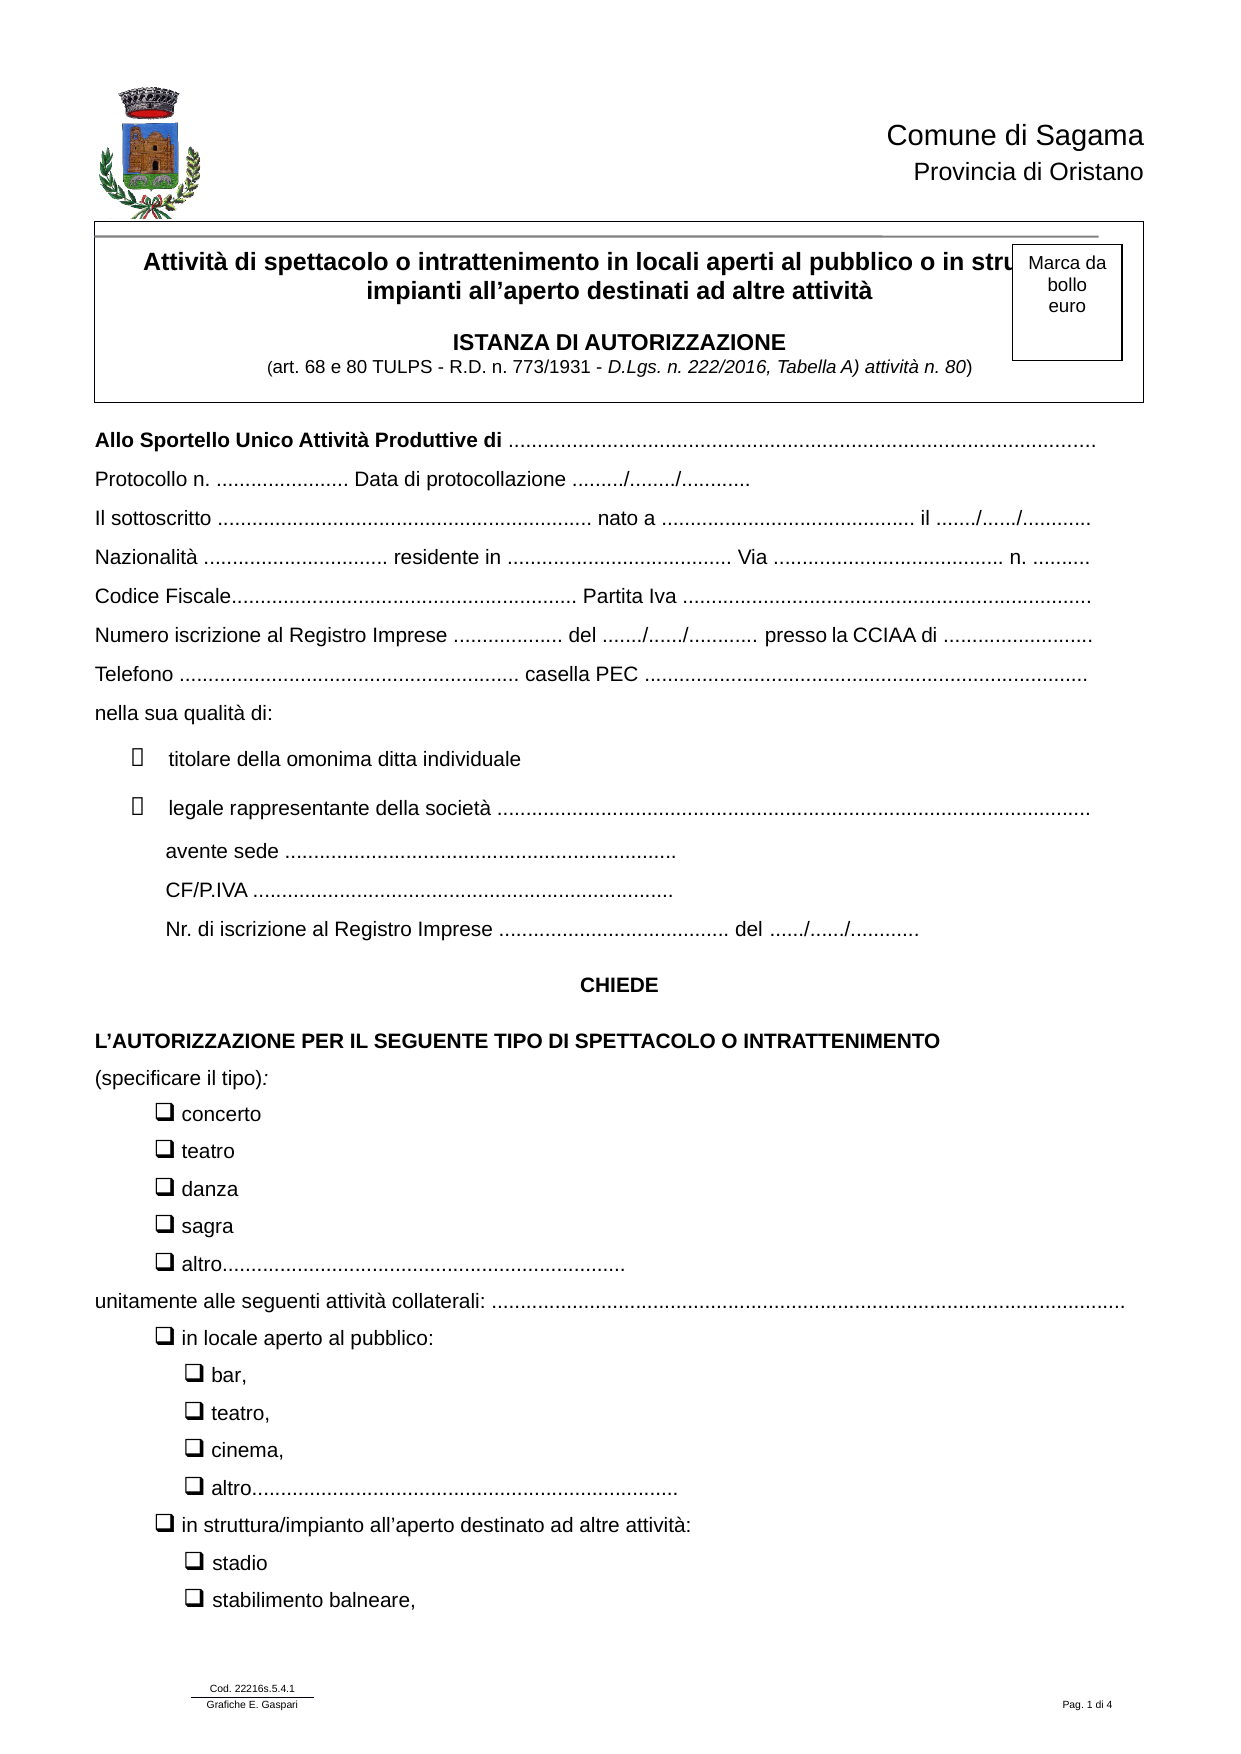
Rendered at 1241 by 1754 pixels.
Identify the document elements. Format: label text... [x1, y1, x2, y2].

text  titolare della omonima ditta individuale [130, 739, 1144, 773]
text Il sottoscritto ................................................................. nato a ............................................ il ......./....../............ [94, 506, 1144, 530]
text unitamente alle seguenti attività collaterali: .............................................................................................................. [94, 1289, 1144, 1313]
text  legale rappresentante della società ....................................................................................................... [130, 789, 1144, 823]
text  altro...................................................................... [153, 1252, 1144, 1277]
text  teatro [153, 1139, 1144, 1164]
text  stadio [183, 1551, 1144, 1576]
text Protocollo n. ....................... Data di protocollazione ........./......../............ [94, 467, 1144, 491]
text  in struttura/impianto all’aperto destinato ad altre attività: [153, 1513, 1144, 1538]
text Provincia di Oristano [200, 157, 1144, 185]
text CF/P.IVA ......................................................................... [165, 878, 1144, 902]
text Comune di Sagama [200, 118, 1144, 152]
text  altro.......................................................................... [183, 1476, 1144, 1501]
table_header Attività di spettacolo o intrattenimento in locali aperti al pubblico o in strutture e impianti all’aperto destinati ad altre attività ISTANZA DI AUTORIZZAZIONE (art. 68 e 80 TULPS - R.D. n. 773/1931 - D.Lgs. n. 222/2016, Tabella A) attività n. 80) [95, 222, 1143, 402]
text  concerto [153, 1102, 1144, 1127]
text  stabilimento balneare, [183, 1588, 1144, 1613]
text avente sede .................................................................... [165, 839, 1144, 863]
picture [98, 87, 200, 219]
text  in locale aperto al pubblico: [153, 1326, 1144, 1351]
text Telefono ........................................................... casella PEC ............................................................................. [94, 661, 1144, 685]
text (specificare il tipo): [94, 1065, 1144, 1089]
text  sagra [153, 1214, 1144, 1239]
text  cinema, [183, 1438, 1144, 1463]
text CHIEDE [94, 973, 1144, 997]
text Nazionalità ................................ residente in ....................................... Via ........................................ n. .......... [94, 545, 1144, 569]
text Codice Fiscale............................................................ Partita Iva ....................................................................... [94, 584, 1144, 608]
text  teatro, [183, 1401, 1144, 1426]
text L’AUTORIZZAZIONE PER IL SEGUENTE TIPO DI SPETTACOLO O INTRATTENIMENTO [94, 1029, 1144, 1053]
text Numero iscrizione al Registro Imprese ................... del ......./....../............ presso la CCIAA di .......................... [94, 623, 1144, 647]
text nella sua qualità di: [94, 700, 1144, 724]
text  danza [153, 1177, 1144, 1202]
text Allo Sportello Unico Attività Produttive di [94, 428, 1144, 452]
text  bar, [183, 1363, 1144, 1388]
text Nr. di iscrizione al Registro Imprese ........................................ del ....../....../............ [165, 917, 1144, 941]
